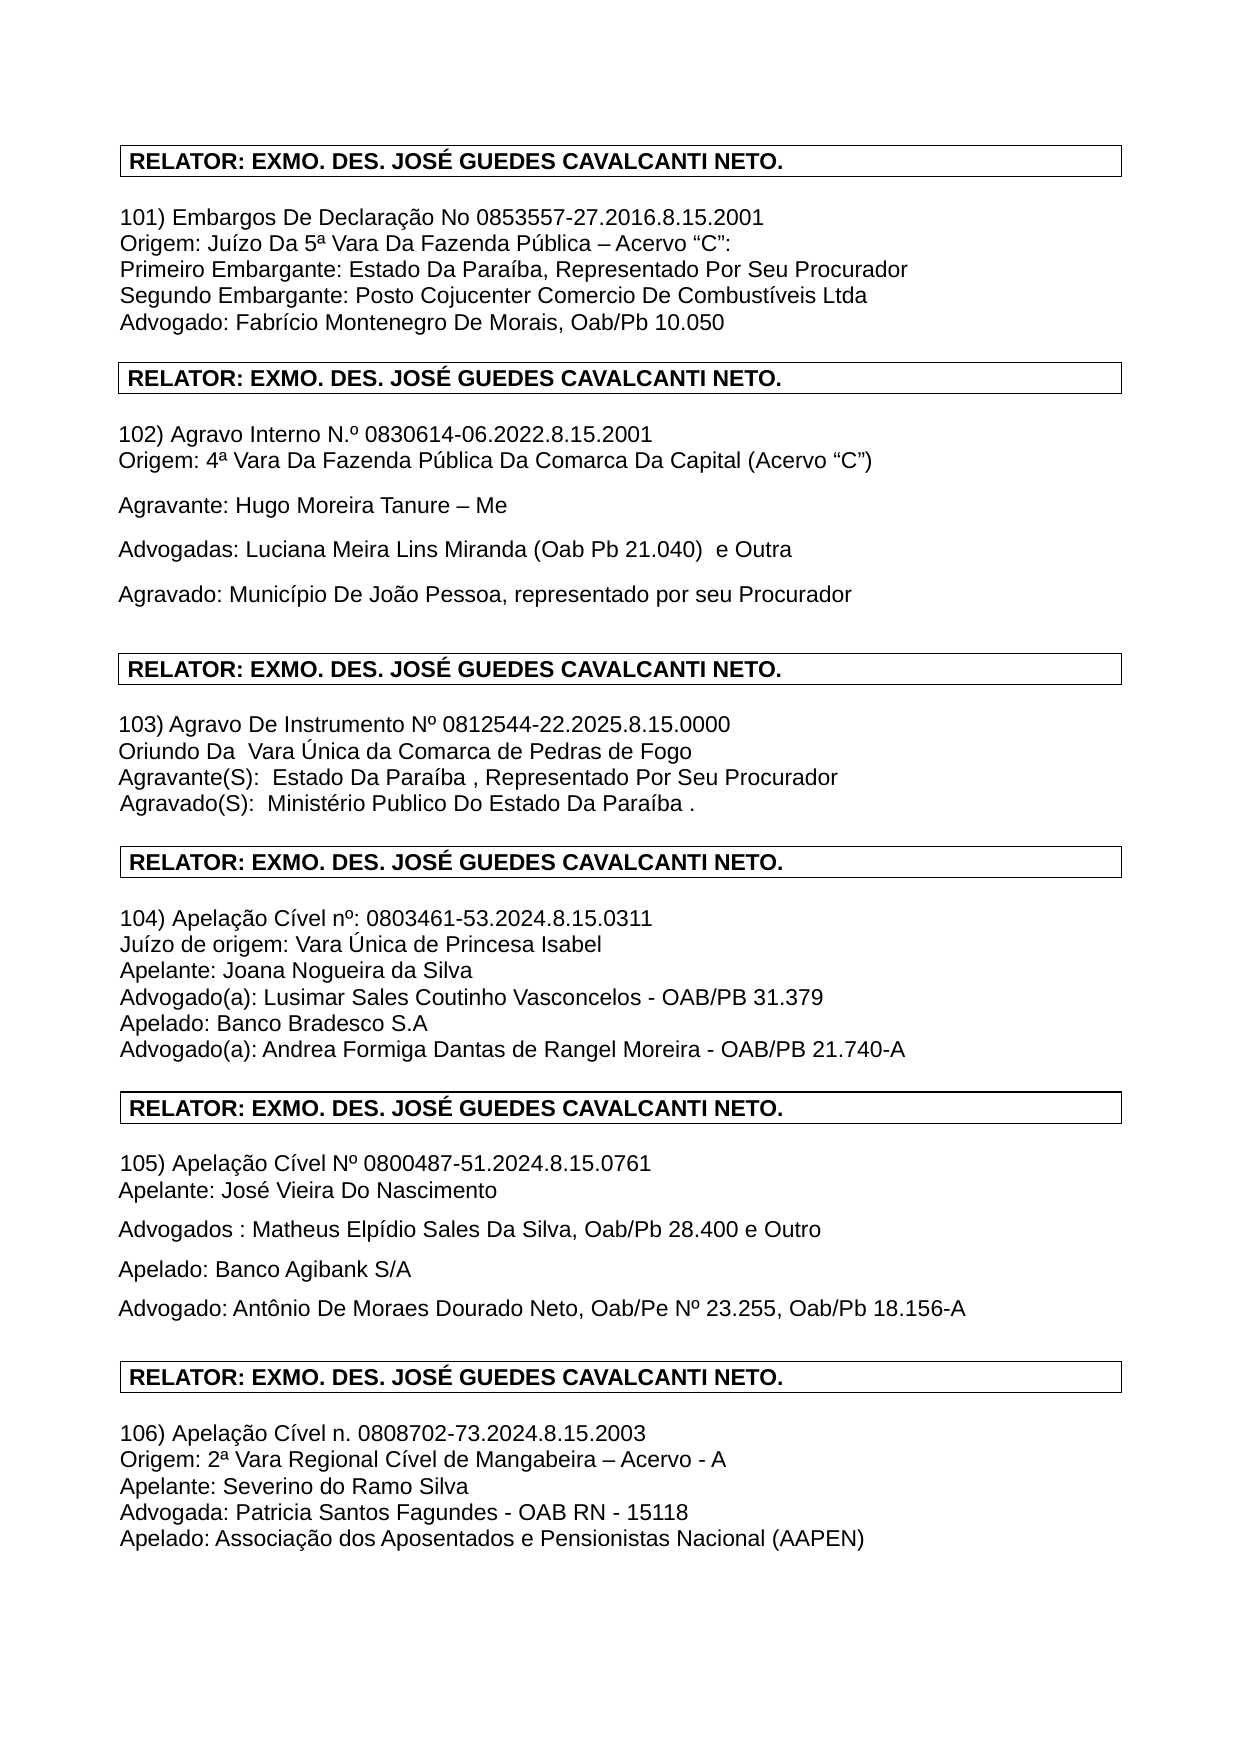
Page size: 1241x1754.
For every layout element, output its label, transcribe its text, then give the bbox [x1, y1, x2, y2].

text 101) Embargos De Declaração No 0853557-27.2016.8.15.2001 [119, 203, 1122, 230]
text 105) Apelação Cível Nº 0800487-51.2024.8.15.0761 [119, 1150, 1122, 1177]
text RELATOR: EXMO. DES. JOSÉ GUEDES CAVALCANTI NETO. [121, 847, 1121, 877]
text 102) Agravo Interno N.º 0830614-06.2022.8.15.2001 [118, 421, 1122, 447]
text Advogado(a): Andrea Formiga Dantas de Rangel Moreira - OAB/PB 21.740-A [119, 1036, 1122, 1063]
text Agravante(S): Estado Da Paraíba , Representado Por Seu Procurador [118, 764, 1122, 790]
text Advogados : Matheus Elpídio Sales Da Silva, Oab/Pb 28.400 e Outro [118, 1216, 1122, 1242]
text Apelado: Banco Bradesco S.A [119, 1010, 1122, 1036]
text RELATOR: EXMO. DES. JOSÉ GUEDES CAVALCANTI NETO. [121, 1362, 1121, 1392]
text RELATOR: EXMO. DES. JOSÉ GUEDES CAVALCANTI NETO. [121, 146, 1121, 176]
text Advogado: Fabrício Montenegro De Morais, Oab/Pb 10.050 [119, 309, 1122, 335]
text 104) Apelação Cível nº: 0803461-53.2024.8.15.0311 [119, 904, 1122, 931]
text Advogado(a): Lusimar Sales Coutinho Vasconcelos - OAB/PB 31.379 [119, 983, 1122, 1010]
text Advogadas: Luciana Meira Lins Miranda (Oab Pb 21.040) e Outra [118, 536, 1122, 563]
text Segundo Embargante: Posto Cojucenter Comercio De Combustíveis Ltda [119, 282, 1122, 309]
text Agravado: Município De João Pessoa, representado por seu Procurador [118, 581, 1122, 608]
text Apelante: Severino do Ramo Silva [119, 1473, 1122, 1499]
text Advogado: Antônio De Moraes Dourado Neto, Oab/Pe Nº 23.255, Oab/Pb 18.156-A [118, 1295, 1122, 1321]
text Primeiro Embargante: Estado Da Paraíba, Representado Por Seu Procurador [119, 256, 1122, 282]
text Agravante: Hugo Moreira Tanure – Me [118, 492, 1122, 518]
text Origem: 4ª Vara Da Fazenda Pública Da Comarca Da Capital (Acervo “C”) [118, 447, 1122, 473]
text Agravado(S): Ministério Publico Do Estado Da Paraíba . [119, 790, 1122, 817]
text 103) Agravo De Instrumento Nº 0812544-22.2025.8.15.0000 [118, 711, 1122, 738]
text RELATOR: EXMO. DES. JOSÉ GUEDES CAVALCANTI NETO. [121, 1093, 1121, 1123]
text RELATOR: EXMO. DES. JOSÉ GUEDES CAVALCANTI NETO. [119, 363, 1121, 393]
text Origem: Juízo Da 5ª Vara Da Fazenda Pública – Acervo “C”: [119, 230, 1122, 256]
text Apelado: Banco Agibank S/A [118, 1256, 1122, 1282]
text Apelado: Associação dos Aposentados e Pensionistas Nacional (AAPEN) [119, 1525, 1122, 1552]
text 106) Apelação Cível n. 0808702-73.2024.8.15.2003 [119, 1420, 1122, 1446]
text Juízo de origem: Vara Única de Princesa Isabel [119, 931, 1122, 957]
text Apelante: Joana Nogueira da Silva [119, 957, 1122, 983]
text Oriundo Da Vara Única da Comarca de Pedras de Fogo [118, 738, 1122, 764]
text Advogada: Patricia Santos Fagundes - OAB RN - 15118 [119, 1499, 1122, 1525]
text RELATOR: EXMO. DES. JOSÉ GUEDES CAVALCANTI NETO. [119, 654, 1121, 684]
text Origem: 2ª Vara Regional Cível de Mangabeira – Acervo - A [119, 1446, 1122, 1473]
text Apelante: José Vieira Do Nascimento [118, 1177, 1122, 1203]
